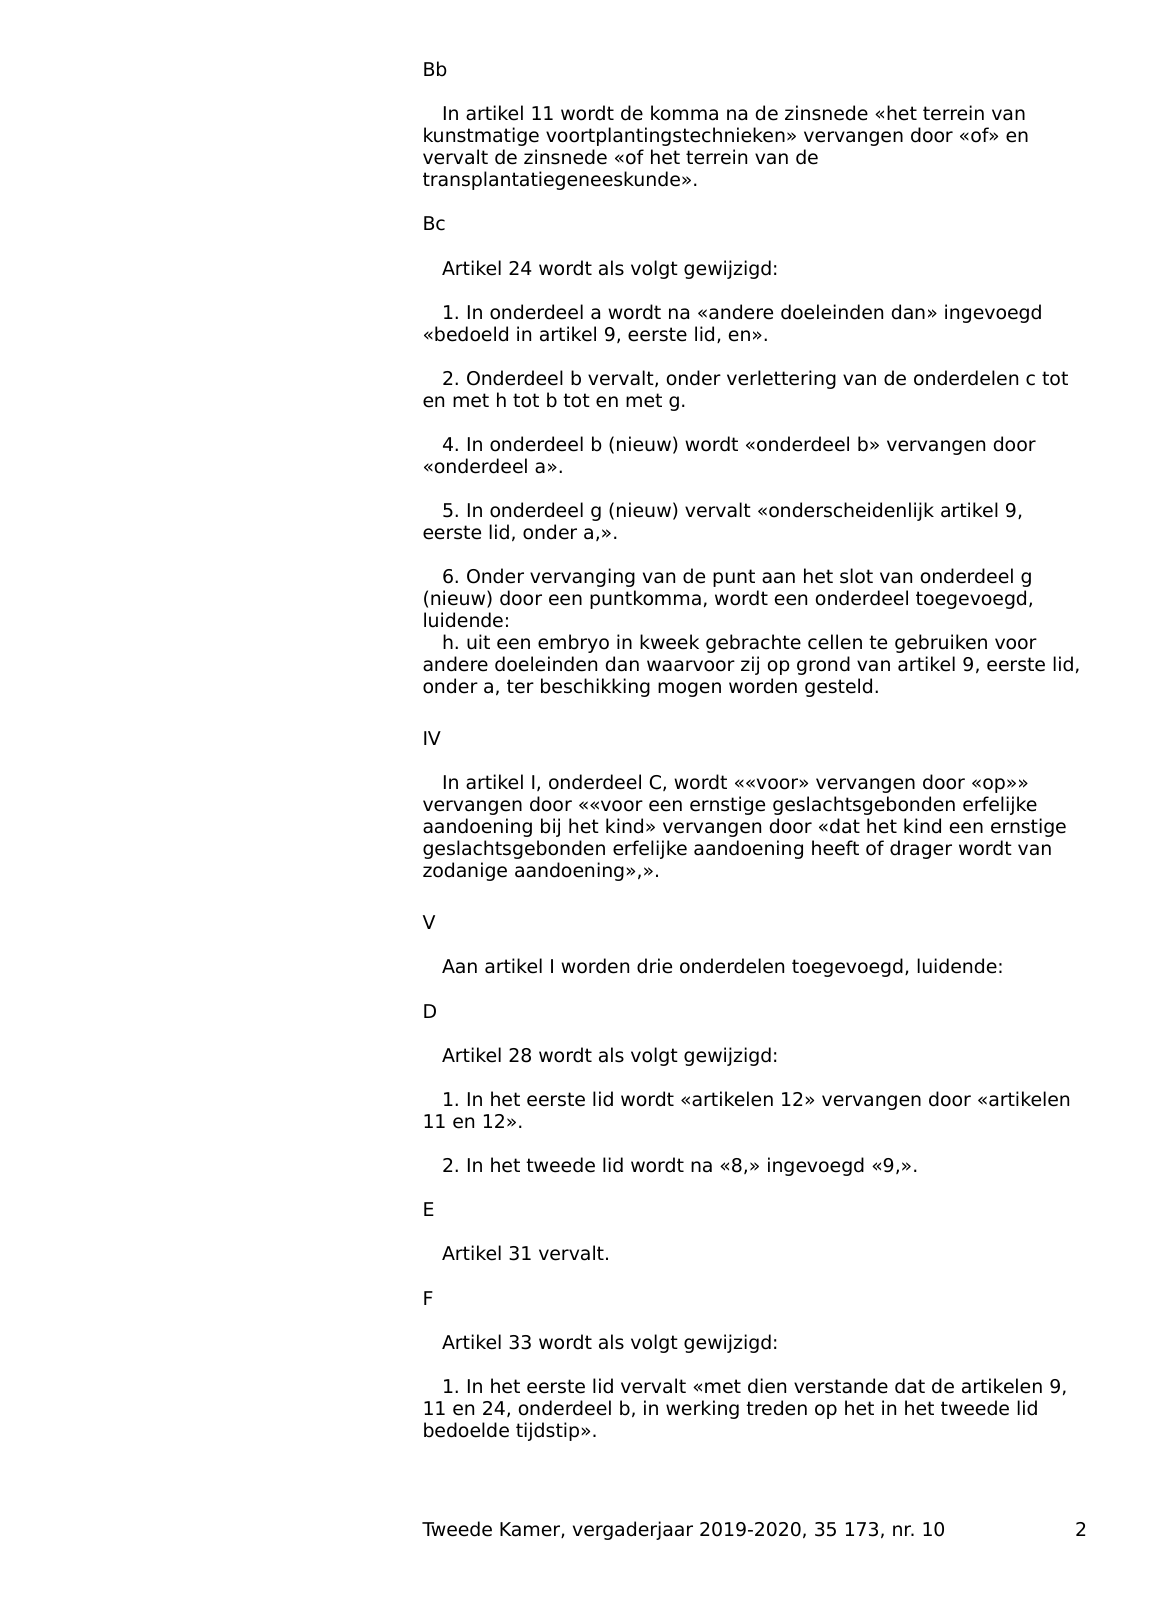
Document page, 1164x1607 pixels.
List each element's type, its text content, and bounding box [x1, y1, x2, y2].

text In artikel 11 wordt de komma na de zinsnede «het terrein van kunstmatige voortplantingstechnieken» vervangen door «of» en vervalt de zinsnede «of het terrein van de transplantatiegeneeskunde». [422, 103, 1087, 191]
text 2. Onderdeel b vervalt, onder verlettering van de onderdelen c tot en met h tot b tot en met g. [422, 368, 1087, 412]
subtitle V [422, 912, 1087, 934]
text F [422, 1287, 1087, 1309]
text Bc [422, 213, 1087, 235]
text E [422, 1199, 1087, 1221]
text In artikel I, onderdeel C, wordt ««voor» vervangen door «op»» vervangen door ««voor een ernstige geslachtsgebonden erfelijke aandoening bij het kind» vervangen door «dat het kind een ernstige geslachtsgebonden erfelijke aandoening heeft of drager wordt van zodanige aandoening»,». [422, 772, 1087, 882]
text 4. In onderdeel b (nieuw) wordt «onderdeel b» vervangen door «onderdeel a». [422, 434, 1087, 478]
text 1. In onderdeel a wordt na «andere doeleinden dan» ingevoegd «bedoeld in artikel 9, eerste lid, en». [422, 302, 1087, 346]
text 2. In het tweede lid wordt na «8,» ingevoegd «9,». [422, 1155, 1087, 1177]
text 5. In onderdeel g (nieuw) vervalt «onderscheidenlijk artikel 9, eerste lid, onder a,». [422, 500, 1087, 544]
text Artikel 33 wordt als volgt gewijzigd: [422, 1332, 1087, 1354]
text h. uit een embryo in kweek gebrachte cellen te gebruiken voor andere doeleinden dan waarvoor zij op grond van artikel 9, eerste lid, onder a, ter beschikking mogen worden gesteld. [422, 632, 1087, 698]
text 6. Onder vervanging van de punt aan het slot van onderdeel g (nieuw) door een puntkomma, wordt een onderdeel toegevoegd, luidende: [422, 566, 1087, 632]
text Bb [422, 59, 1087, 81]
text Artikel 28 wordt als volgt gewijzigd: [422, 1045, 1087, 1067]
subtitle IV [422, 728, 1087, 750]
text 1. In het eerste lid vervalt «met dien verstande dat de artikelen 9, 11 en 24, onderdeel b, in werking treden op het in het tweede lid bedoelde tijdstip». [422, 1376, 1087, 1442]
text D [422, 1001, 1087, 1022]
text Artikel 31 vervalt. [422, 1243, 1087, 1265]
text 1. In het eerste lid wordt «artikelen 12» vervangen door «artikelen 11 en 12». [422, 1089, 1087, 1133]
text Artikel 24 wordt als volgt gewijzigd: [422, 257, 1087, 279]
text Aan artikel I worden drie onderdelen toegevoegd, luidende: [422, 956, 1087, 978]
